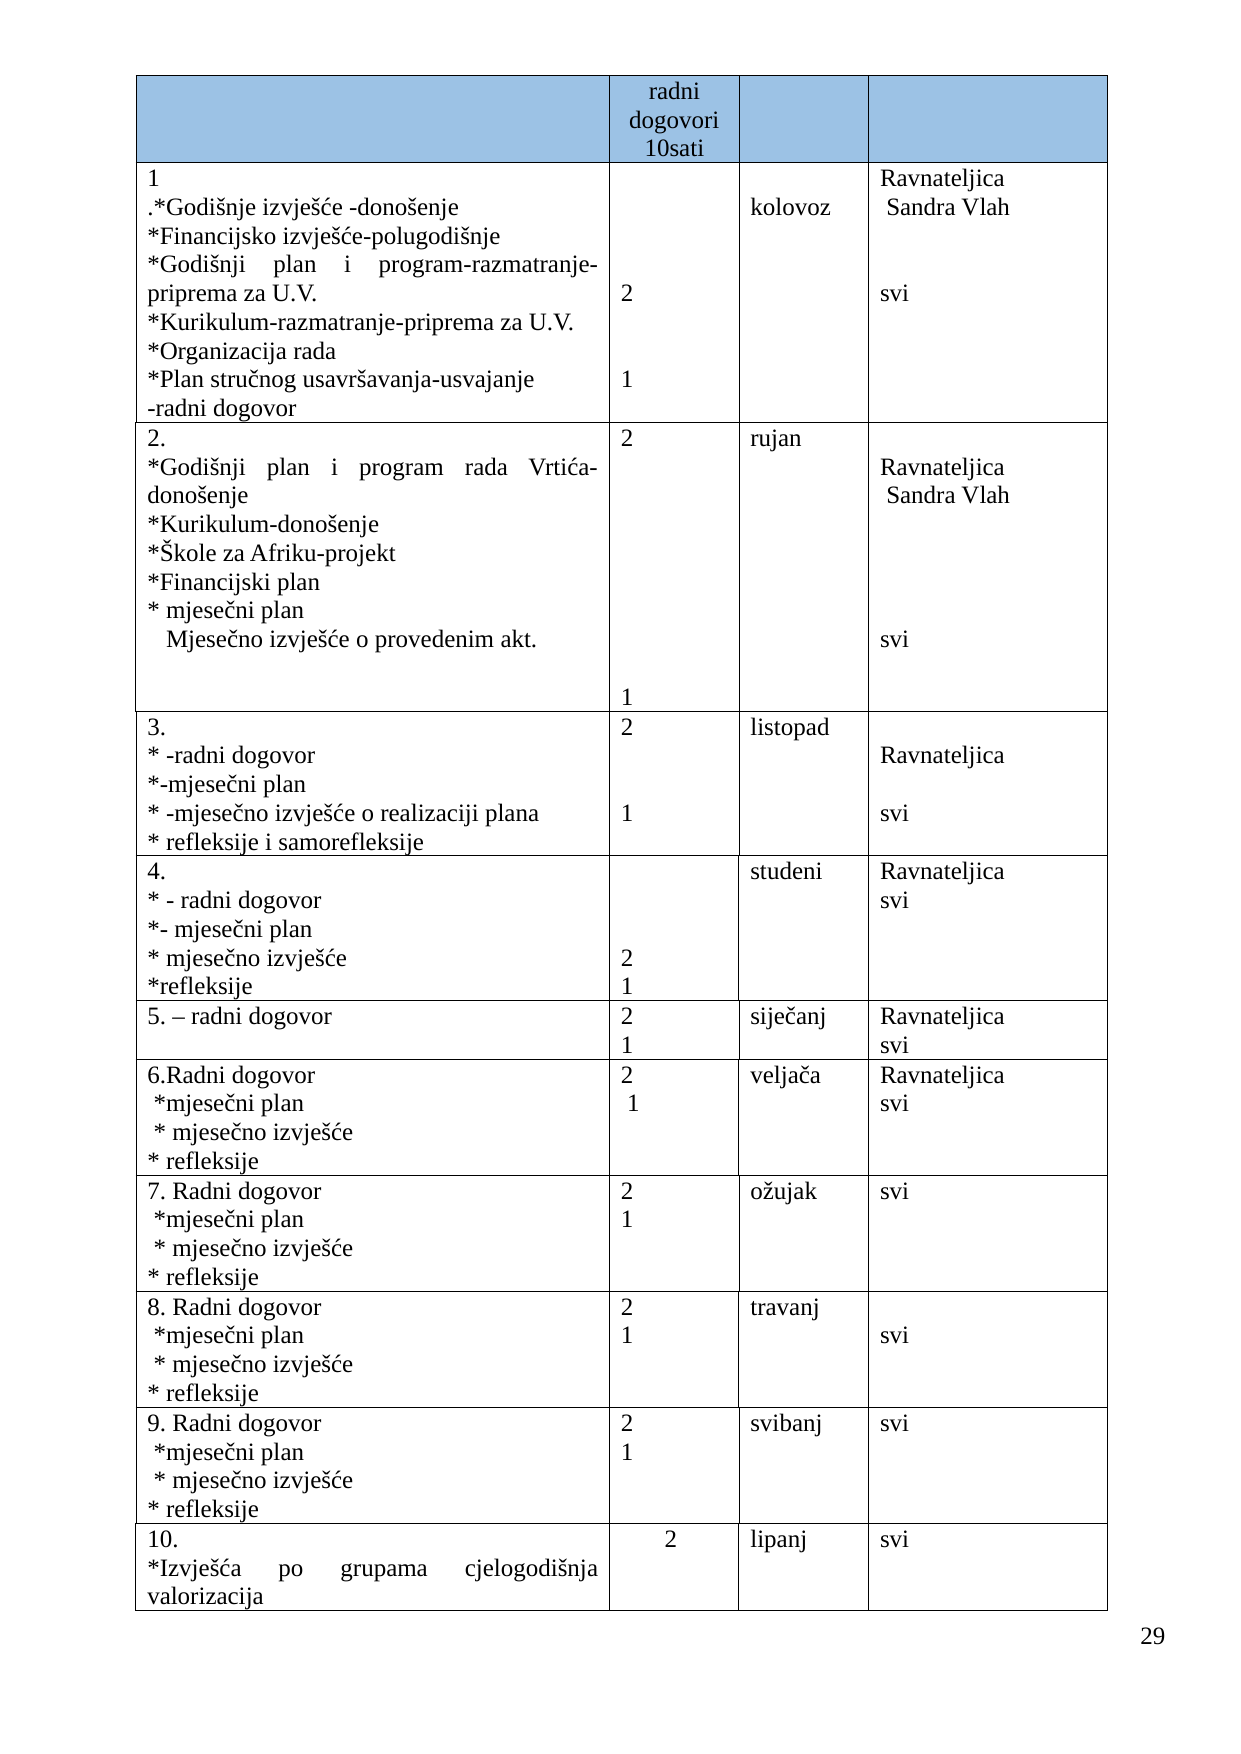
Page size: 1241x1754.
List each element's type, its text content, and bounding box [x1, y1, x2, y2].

table_cell 2 1 [610, 1001, 739, 1059]
table_cell 2 1 [610, 1060, 738, 1175]
table_cell 4. * - radni dogovor *- mjesečni plan * mjesečno izvješće *refleksije [137, 856, 609, 1000]
table_cell svi [869, 1176, 1107, 1291]
table_cell 7. Radni dogovor *mjesečni plan * mjesečno izvješće * refleksije [137, 1176, 609, 1291]
table_cell 3. * -radni dogovor *-mjesečni plan * -mjesečno izvješće o realizaciji plana * refleksije i samorefleksije [137, 712, 609, 855]
table_cell 2 1 [610, 1292, 738, 1407]
table_cell kolovoz [740, 163, 868, 422]
table_cell 8. Radni dogovor *mjesečni plan * mjesečno izvješće * refleksije [137, 1292, 609, 1407]
table_cell veljača [739, 1060, 868, 1175]
table_cell 2 [610, 1524, 738, 1610]
table_cell ožujak [740, 1176, 868, 1291]
table_cell siječanj [740, 1001, 868, 1059]
table_cell 9. Radni dogovor *mjesečni plan * mjesečno izvješće * refleksije [137, 1408, 609, 1523]
table_cell svi [869, 1292, 1107, 1407]
table_cell 10. *Izvješća po grupama cjelogodišnja valorizacija [136, 1524, 609, 1610]
table_cell Ravnateljica svi [869, 1001, 1107, 1059]
table_cell 2 1 [610, 856, 738, 1000]
table_header radni dogovori 10sati [610, 76, 739, 162]
table_cell Ravnateljica Sandra Vlah svi [869, 163, 1107, 422]
table_cell 5. – radni dogovor [137, 1001, 609, 1059]
table_cell Ravnateljica svi [869, 1060, 1107, 1175]
table_cell 1 .*Godišnje izvješće -donošenje *Financijsko izvješće-polugodišnje *Godišnji plan i program-razmatranje-priprema za U.V. *Kurikulum-razmatranje-priprema za U.V. *Organizacija rada *Plan stručnog usavršavanja-usvajanje -radni dogovor [137, 163, 609, 422]
table_cell 2 1 [610, 1176, 739, 1291]
table_cell 2. *Godišnji plan i program rada Vrtića-donošenje *Kurikulum-donošenje *Škole za Afriku-projekt *Financijski plan * mjesečni plan Mjesečno izvješće o provedenim akt. [136, 423, 609, 711]
table_cell svibanj [740, 1408, 868, 1523]
table_cell rujan [740, 423, 868, 711]
table_header [869, 76, 1107, 162]
table_cell 2 1 [610, 163, 739, 422]
table_cell svi [869, 1524, 1107, 1610]
table_cell travanj [739, 1292, 868, 1407]
table_cell lipanj [739, 1524, 868, 1610]
table_header [137, 76, 609, 162]
table_cell 6.Radni dogovor *mjesečni plan * mjesečno izvješće * refleksije [137, 1060, 609, 1175]
table_cell 2 1 [610, 423, 739, 711]
table_cell Ravnateljica Sandra Vlah svi [869, 423, 1107, 711]
table_header [740, 76, 868, 162]
table_cell 2 1 [610, 1408, 739, 1523]
table_cell svi [869, 1408, 1107, 1523]
table_cell 2 1 [610, 712, 739, 855]
table_cell listopad [740, 712, 868, 855]
table_cell studeni [739, 856, 868, 1000]
table_cell Ravnateljica svi [869, 712, 1107, 855]
table_cell Ravnateljica svi [869, 856, 1107, 1000]
